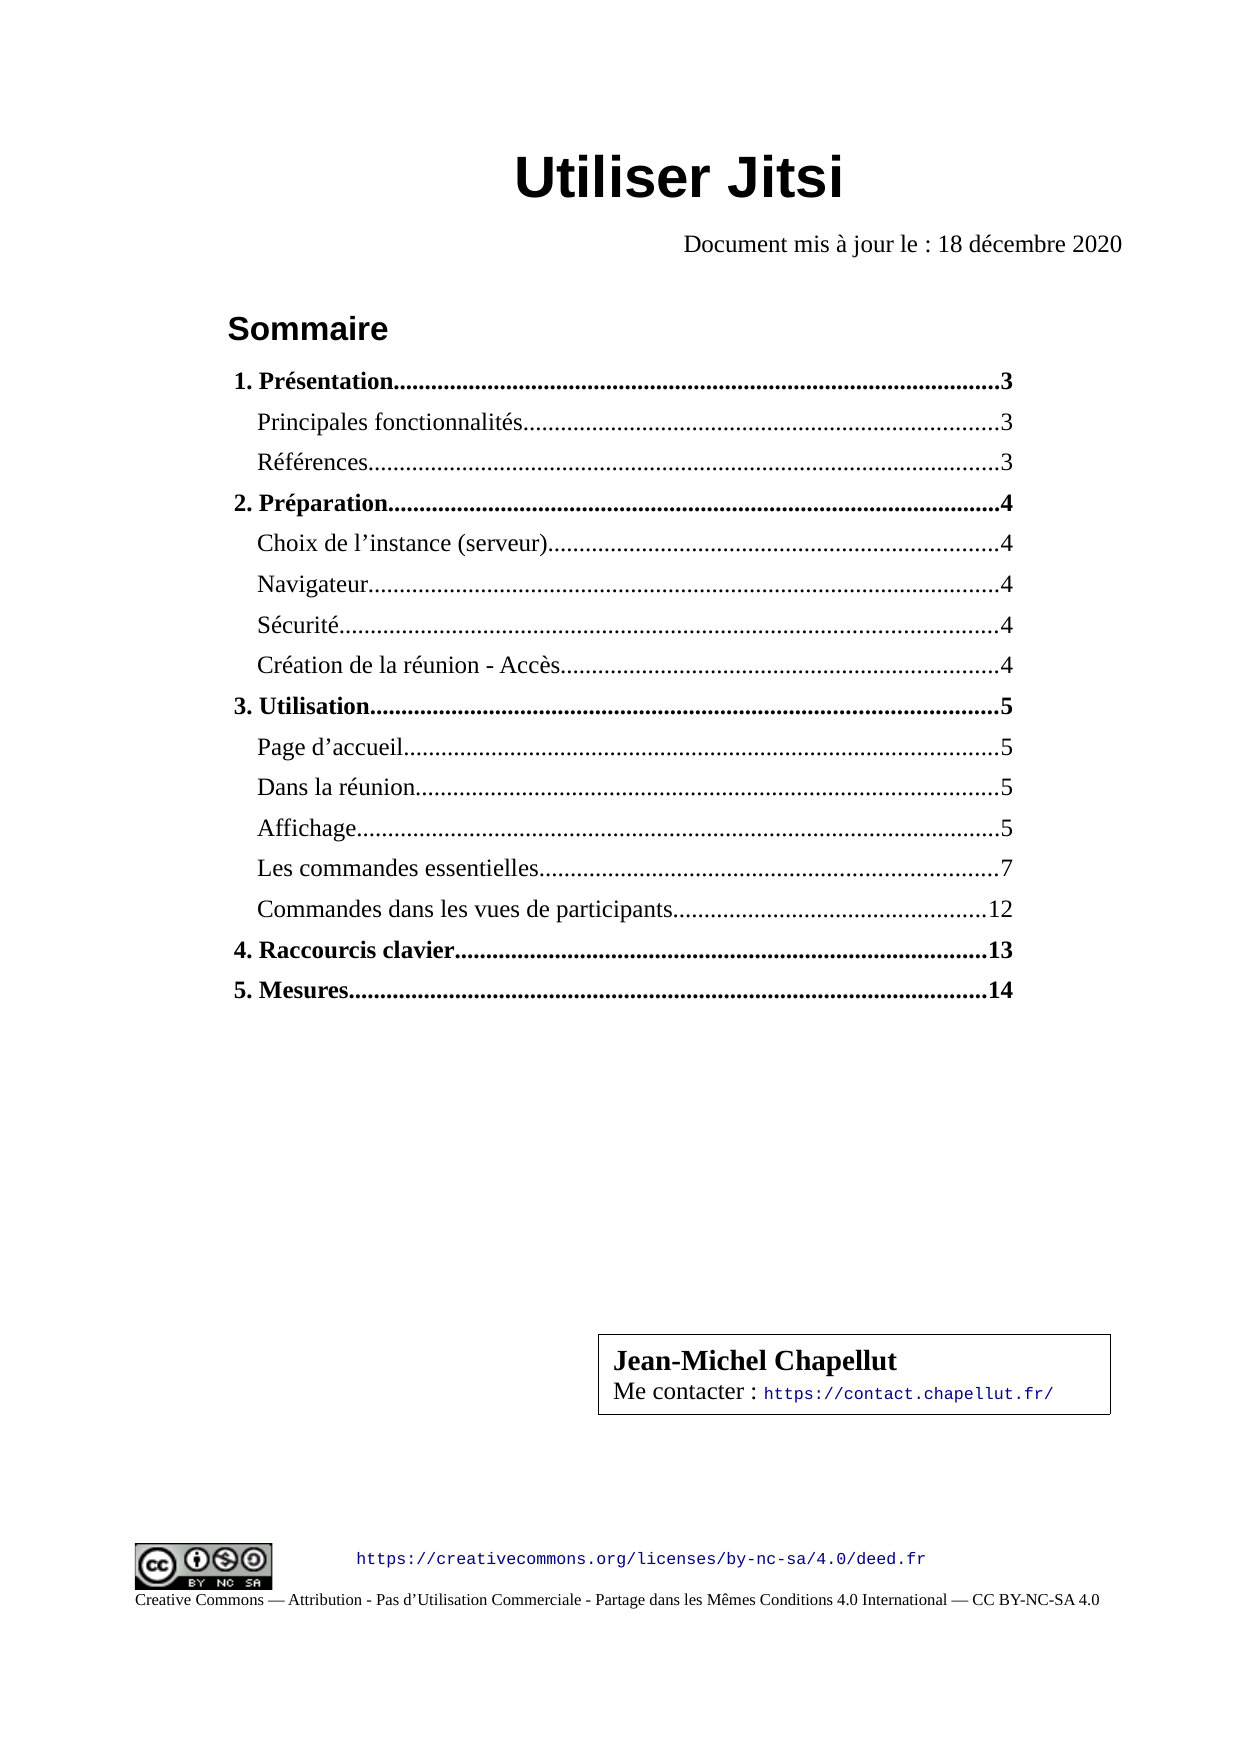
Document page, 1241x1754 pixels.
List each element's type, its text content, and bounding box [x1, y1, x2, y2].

subtitle Sommaire [227, 309, 1013, 347]
text 3. Utilisation 5 [227, 691, 1013, 720]
text https://creativecommons.org/licenses/by-nc-sa/4.0/deed.fr Creative Commons — Attribution - Pas d’Utilisation Commerciale - Partage dans les Mêmes Conditions 4.0 International — CC BY-NC-SA 4.0 [135, 1541, 1106, 1609]
text Références 3 [257, 447, 1013, 476]
text Choix de l’instance (serveur) 4 [257, 528, 1013, 557]
text Document mis à jour le : 18 décembre 2020 [236, 229, 1122, 257]
text Jean-Michel Chapellut [613, 1343, 1095, 1376]
text Me contacter : https://contact.chapellut.fr/ [613, 1376, 1095, 1405]
text 1. Présentation 3 [227, 366, 1013, 395]
title Utiliser Jitsi [236, 143, 1122, 210]
text 2. Préparation 4 [227, 488, 1013, 517]
text Page d’accueil 5 [257, 732, 1013, 760]
text Création de la réunion - Accès 4 [257, 650, 1013, 679]
text Navigateur 4 [257, 569, 1013, 598]
text 5. Mesures 14 [227, 975, 1013, 1004]
text Sécurité 4 [257, 610, 1013, 638]
text 4. Raccourcis clavier 13 [227, 935, 1013, 963]
text Les commandes essentielles 7 [257, 853, 1013, 882]
text Dans la réunion 5 [257, 772, 1013, 801]
picture [134, 1543, 273, 1590]
text Commandes dans les vues de participants 12 [257, 894, 1013, 923]
text Affichage 5 [257, 813, 1013, 842]
text Principales fonctionnalités 3 [257, 407, 1013, 435]
